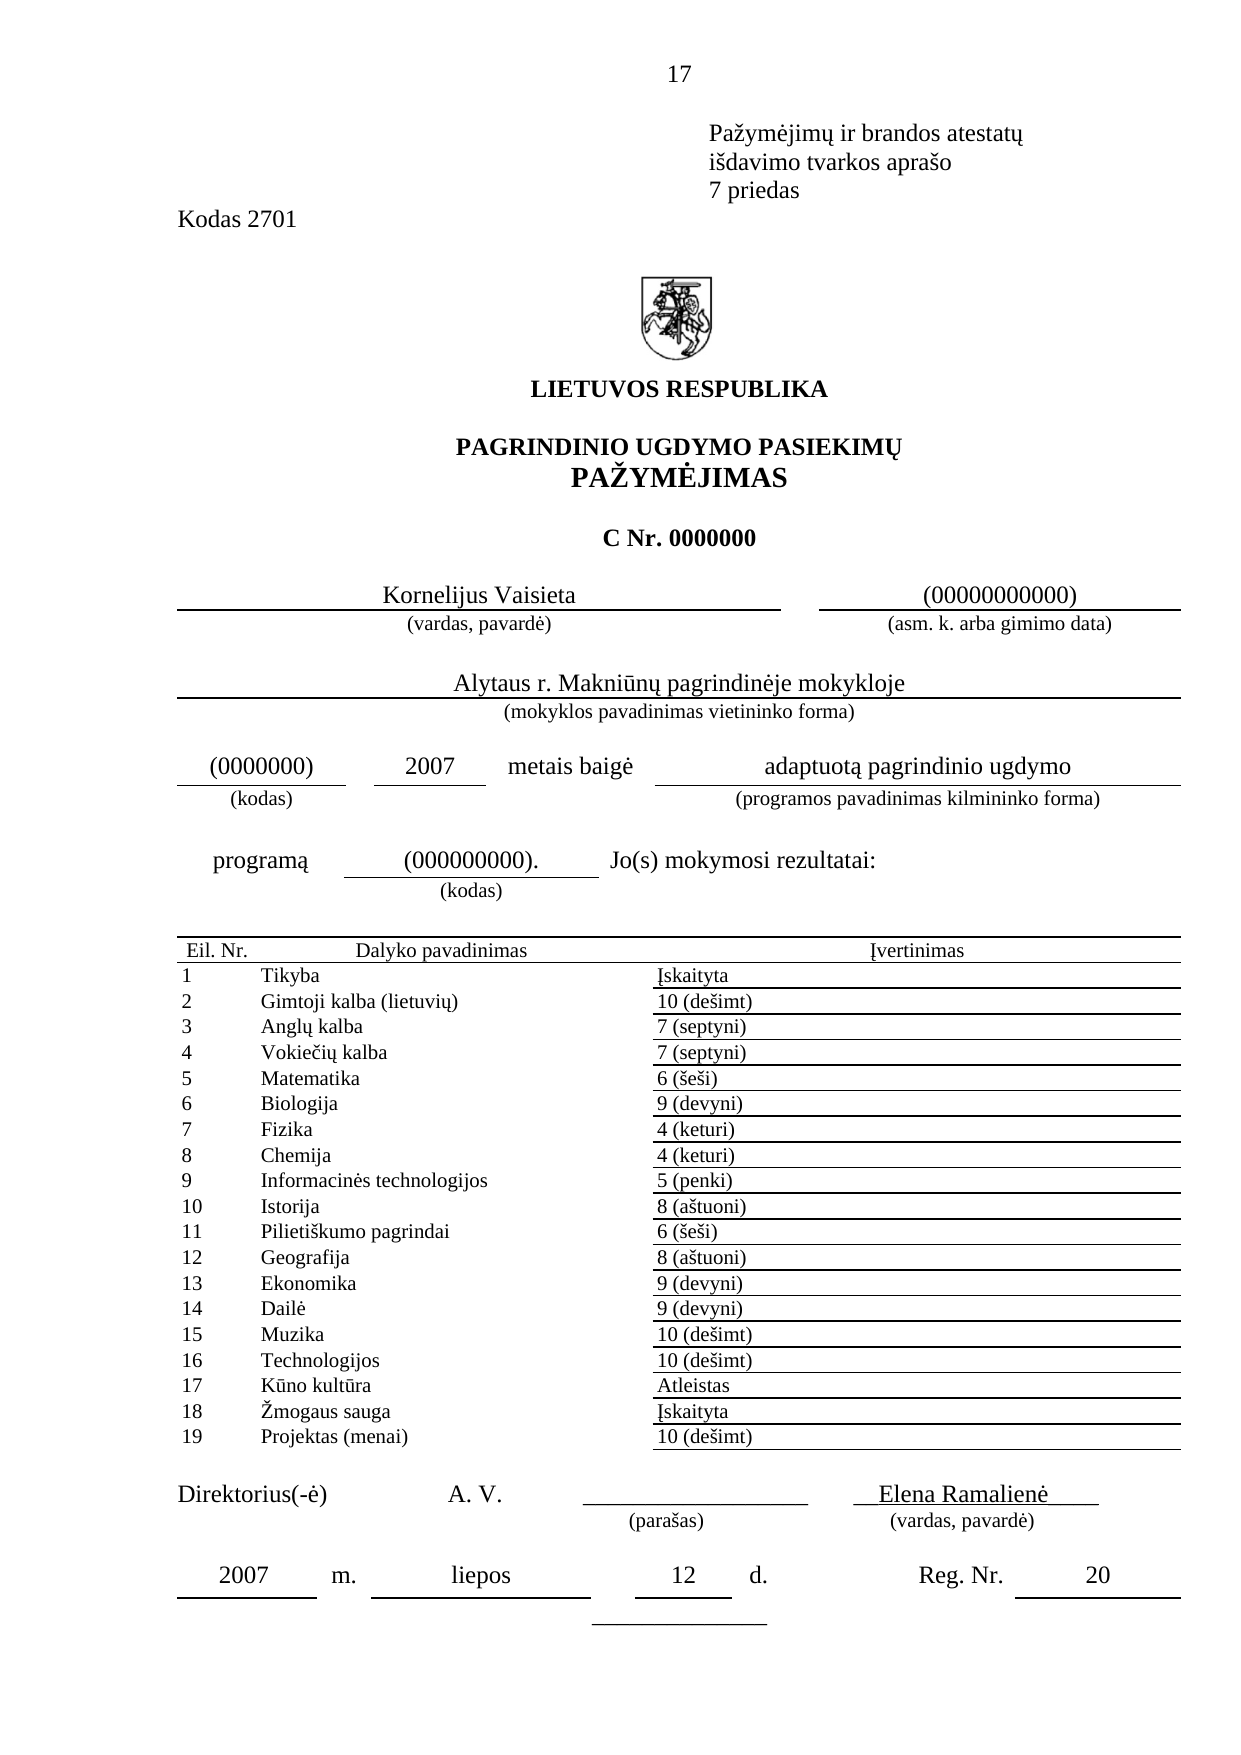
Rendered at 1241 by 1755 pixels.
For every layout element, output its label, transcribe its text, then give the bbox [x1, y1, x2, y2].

table_cell Pilietiškumo pagrindai [256, 1218, 626, 1243]
table_cell Fizika [256, 1115, 626, 1141]
table_cell [626, 1218, 653, 1243]
table_cell [626, 963, 630, 987]
table_cell [648, 963, 653, 987]
table_cell [626, 1423, 653, 1448]
table_cell [827, 877, 1181, 907]
table_cell 13 [177, 1269, 256, 1295]
table_cell [626, 1141, 653, 1167]
table_cell Informacinės technologijos [256, 1167, 626, 1192]
table_cell [626, 987, 653, 1013]
table_cell Tikyba [256, 963, 261, 987]
table_header Jo(s) mokymosi rezultatai: [599, 845, 1181, 877]
table_header [626, 938, 630, 962]
text išdavimo tvarkos aprašo [177, 147, 1181, 176]
table_cell Ekonomika [256, 1269, 626, 1295]
table_cell 4 [177, 1039, 256, 1064]
table_header liepos [371, 1560, 591, 1597]
table_header m. [317, 1560, 371, 1597]
table_cell [626, 1064, 653, 1090]
table_cell 15 [177, 1320, 256, 1346]
table_header 20 [1015, 1560, 1181, 1597]
table_cell 10 [177, 1192, 256, 1218]
table_cell Projektas (menai) [256, 1423, 626, 1448]
table_cell Matematika [256, 1064, 626, 1090]
table_cell [626, 1372, 653, 1397]
table_cell [626, 1167, 653, 1192]
table_cell [626, 1192, 653, 1218]
table_cell 12 [177, 1244, 256, 1269]
table_cell Kūno kultūra [256, 1372, 626, 1397]
table_cell 8 [177, 1141, 256, 1167]
text PAŽYMĖJIMAS [177, 461, 1181, 494]
text C Nr. 0000000 [177, 523, 1181, 552]
table_cell [626, 1320, 653, 1346]
table_cell [626, 1013, 653, 1038]
table_cell 9 [177, 1167, 256, 1192]
table_cell Geografija [256, 1244, 626, 1269]
table_cell Muzika [256, 1320, 626, 1346]
table_cell 7 [177, 1115, 256, 1141]
table_cell 1 [252, 963, 256, 987]
text 7 priedas [177, 176, 1181, 204]
text (mokyklos pavadinimas vietininko forma) [177, 699, 1181, 723]
table_cell [374, 786, 486, 816]
table_header [781, 580, 819, 609]
table_cell (asm. k. arba gimimo data) [819, 611, 1181, 639]
table_cell 18 [177, 1397, 256, 1423]
table_cell [346, 785, 374, 816]
table_cell [626, 1346, 653, 1372]
table_cell 14 [177, 1295, 256, 1320]
table_header [648, 938, 653, 962]
text ______________ [177, 1599, 1181, 1627]
table_cell [781, 609, 819, 639]
table_cell Chemija [256, 1141, 626, 1167]
table_cell Vokiečių kalba [256, 1039, 626, 1064]
table_cell [626, 1115, 653, 1141]
table_cell (kodas) [344, 878, 598, 907]
table_cell [626, 1397, 653, 1423]
table_cell 5 [177, 1064, 256, 1090]
table_cell (kodas) [177, 786, 346, 816]
table_cell [486, 785, 654, 816]
table_cell Anglų kalba [256, 1013, 626, 1038]
table_header Reg. Nr. [785, 1560, 1015, 1597]
table_header Alytaus r. Makniūnų pagrindinėje mokykloje [177, 668, 1181, 697]
table_cell [639, 877, 827, 907]
table_header d. [732, 1560, 785, 1597]
table_cell Dailė [256, 1295, 626, 1320]
table_cell [626, 1244, 653, 1269]
table_header (000000000). [344, 845, 598, 877]
table_cell Žmogaus sauga [256, 1397, 626, 1423]
text LIETUVOS RESPUBLIKA [177, 374, 1181, 403]
table_cell (vardas, pavardė) [177, 611, 781, 639]
table_header metais baigė [486, 751, 654, 785]
table_header adaptuotą pagrindinio ugdymo [655, 751, 1181, 785]
table_cell Technologijos [256, 1346, 626, 1372]
table_cell (programos pavadinimas kilmininko forma) [655, 786, 1181, 816]
table_header [346, 751, 374, 785]
table_cell [177, 877, 344, 907]
table_cell 11 [177, 1218, 256, 1243]
table_cell [626, 1039, 653, 1064]
table_cell 2 [177, 987, 256, 1013]
text (parašas) (vardas, pavardė) [177, 1507, 1181, 1532]
text Kodas 2701 [177, 204, 1181, 233]
table_cell 16 [177, 1346, 256, 1372]
table_cell [599, 877, 639, 907]
table_cell 6 [177, 1090, 256, 1115]
table_header 2007 [177, 1560, 317, 1597]
text Pažymėjimų ir brandos atestatų [177, 118, 1181, 147]
table_header (0000000) [177, 751, 346, 785]
table_cell 17 [177, 1372, 256, 1397]
table_cell 19 [177, 1423, 256, 1448]
table_cell [626, 1090, 653, 1115]
table_header (00000000000) [819, 580, 1181, 609]
table_header programą [177, 845, 344, 877]
table_cell 3 [177, 1013, 256, 1038]
table_cell [626, 1295, 653, 1320]
table_cell [626, 1269, 653, 1295]
table_cell Biologija [256, 1090, 626, 1115]
table_header Kornelijus Vaisieta [177, 580, 781, 609]
table_cell Gimtoji kalba (lietuvių) [256, 987, 626, 1013]
table_cell 1 [177, 963, 181, 987]
table_header 2007 [374, 751, 486, 785]
text Direktorius(-ė) A. V. __________________ __Elena Ramalienė____ [177, 1479, 1181, 1507]
text PAGRINDINIO UGDYMO PASIEKIMŲ [177, 432, 1181, 461]
table_header 12 [635, 1560, 732, 1597]
table_header [591, 1560, 635, 1597]
table_cell Istorija [256, 1192, 626, 1218]
